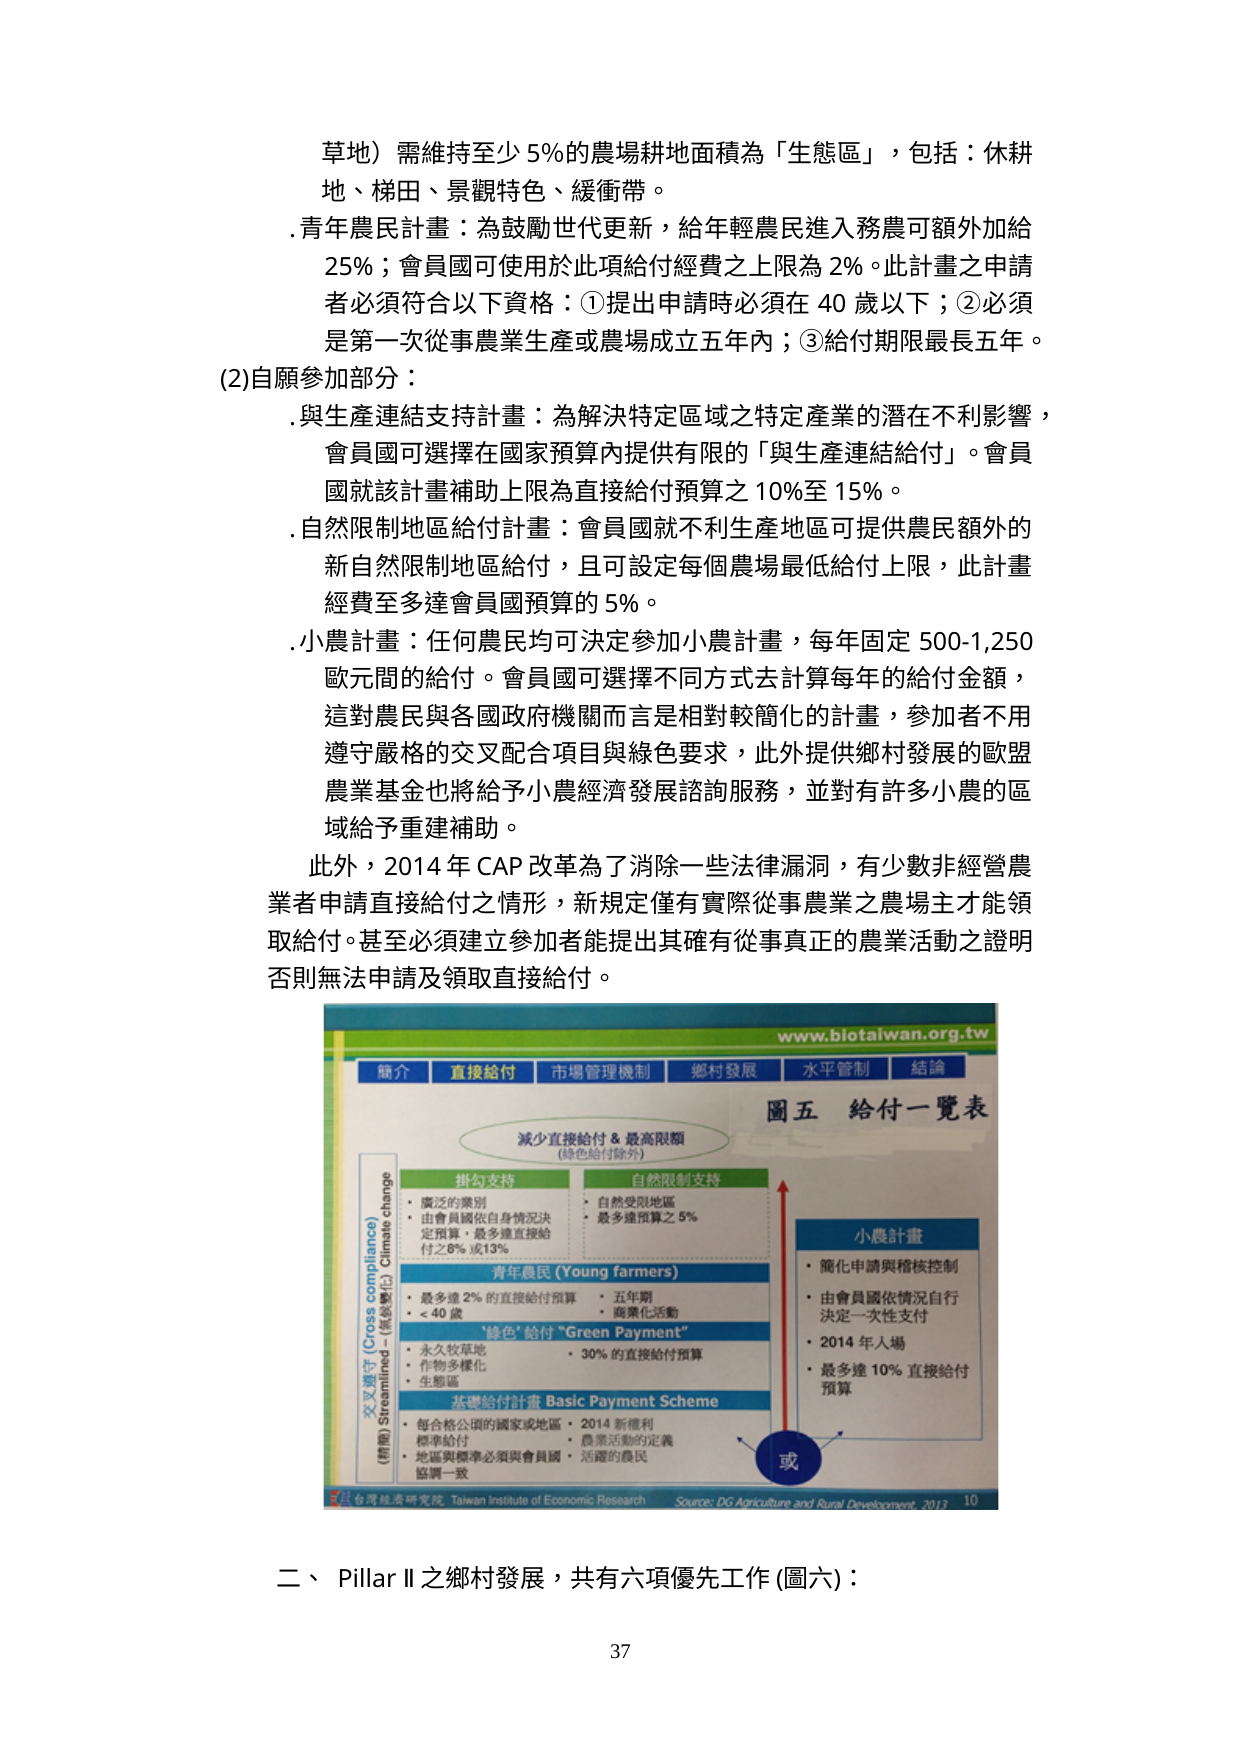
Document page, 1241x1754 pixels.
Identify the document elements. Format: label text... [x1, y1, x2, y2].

picture [323, 1003, 999, 1510]
list Pillar Ⅱ之鄉村發展，共有六項優先工作 (圖六)： [276, 1558, 1033, 1595]
text ․小農計畫：任何農民均可決定參加小農計畫，每年固定500-1,250歐元間的給付。會員國可選擇不同方式去計算每年的給付金額，這對農民與各國政府機關而言是相對較簡化的計畫，參加者不用遵守嚴格的交叉配合項目與綠色要求，此外提供鄉村發展的歐盟農業基金也將給予小農經濟發展諮詢服務，並對有許多小農的區域給予重建補助。 [286, 620, 1033, 845]
text 草地）需維持至少5％的農場耕地面積為「生態區」，包括：休耕地、梯田、景觀特色、緩衝帶。 [291, 133, 1033, 208]
text (2)自願參加部分： [187, 358, 1033, 395]
text 此外，2014年CAP改革為了消除一些法律漏洞，有少數非經營農業者申請直接給付之情形，新規定僅有實際從事農業之農場主才能領取給付。甚至必須建立參加者能提出其確有從事真正的農業活動之證明，否則無法申請及領取直接給付。 [267, 845, 1033, 995]
text ․自然限制地區給付計畫：會員國就不利生產地區可提供農民額外的新自然限制地區給付，且可設定每個農場最低給付上限，此計畫經費至多達會員國預算的5%。 [286, 508, 1033, 620]
text ․與生產連結支持計畫：為解決特定區域之特定產業的潛在不利影響，會員國可選擇在國家預算內提供有限的「與生產連結給付」。會員國就該計畫補助上限為直接給付預算之10%至15%。 [286, 395, 1033, 508]
text ․青年農民計畫：為鼓勵世代更新，給年輕農民進入務農可額外加給25%；會員國可使用於此項給付經費之上限為2%。此計畫之申請者必須符合以下資格：①提出申請時必須在40 歲以下；②必須是第一次從事農業生產或農場成立五年內；③給付期限最長五年。 [286, 208, 1033, 358]
